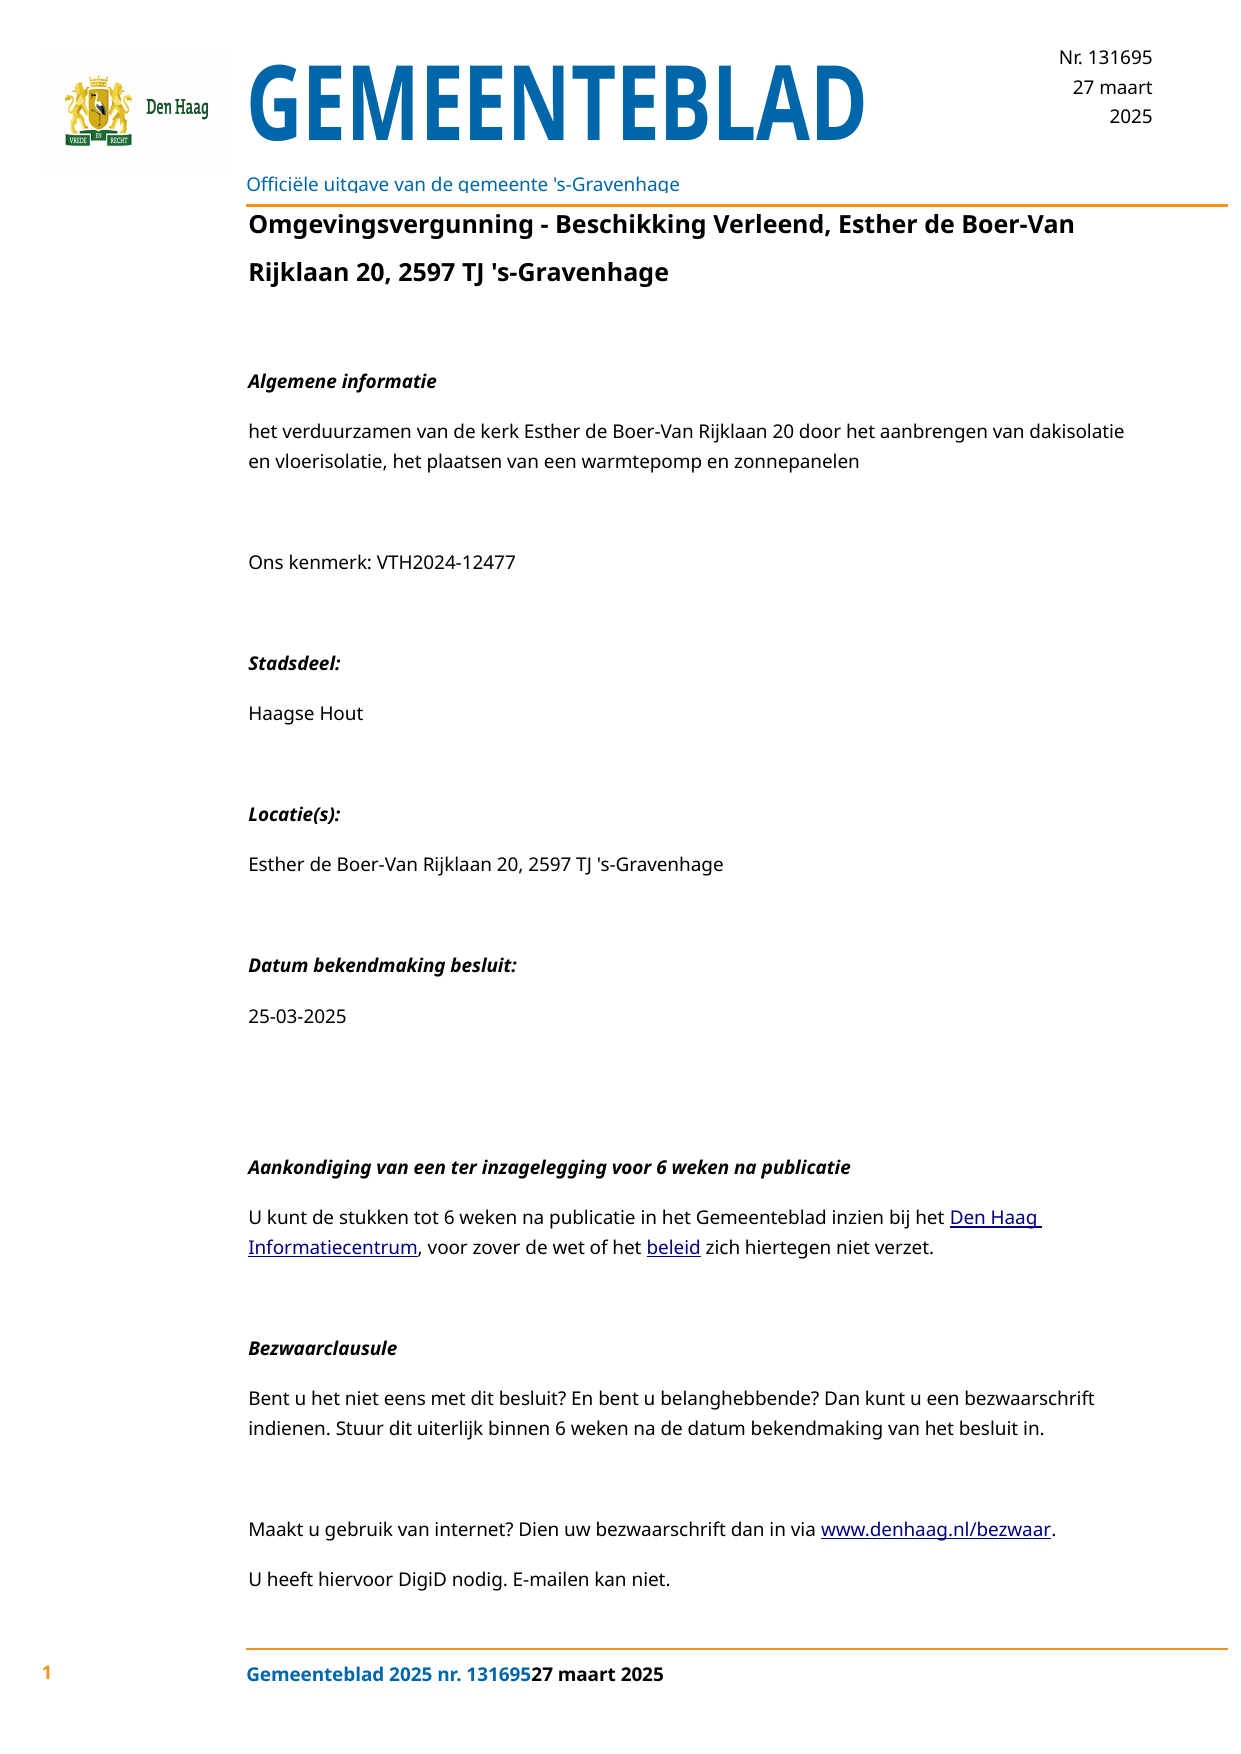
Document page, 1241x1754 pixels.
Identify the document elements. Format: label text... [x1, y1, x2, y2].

picture [41, 47, 231, 172]
text Maakt u gebruik van internet? Dien uw bezwaarschrift dan in via www.denhaag.nl/bezwaar. [248, 1516, 1152, 1542]
text Bezwaarclausule [248, 1335, 1152, 1361]
text Esther de Boer-Van Rijklaan 20, 2597 TJ 's-Gravenhage [248, 852, 1152, 877]
text 25-03-2025 [248, 1003, 1152, 1029]
text Omgevingsvergunning - Beschikking Verleend, Esther de Boer-Van Rijklaan 20, 2597 TJ 's-Gravenhage [248, 207, 1152, 288]
text Locatie(s): [248, 801, 1152, 827]
text Datum bekendmaking besluit: [248, 952, 1152, 978]
text Aankondiging van een ter inzagelegging voor 6 weken na publicatie [248, 1154, 1152, 1180]
text Stadsdeel: [248, 650, 1152, 676]
text het verduurzamen van de kerk Esther de Boer-Van Rijklaan 20 door het aanbrengen van dakisolatie en vloerisolatie, het plaatsen van een warmtepomp en zonnepanelen [248, 419, 1152, 474]
text Bent u het niet eens met dit besluit? En bent u belanghebbende? Dan kunt u een bezwaarschrift indienen. Stuur dit uiterlijk binnen 6 weken na de datum bekendmaking van het besluit in. [248, 1385, 1152, 1441]
text U kunt de stukken tot 6 weken na publicatie in het Gemeenteblad inzien bij het Den Haag Informatiecentrum, voor zover de wet of het beleid zich hiertegen niet verzet. [248, 1204, 1152, 1260]
text Ons kenmerk: VTH2024-12477 [248, 549, 1152, 575]
text Haagse Hout [248, 700, 1152, 726]
text Algemene informatie [248, 368, 1152, 394]
text U heeft hiervoor DigiD nodig. E-mailen kan niet. [248, 1566, 1152, 1592]
